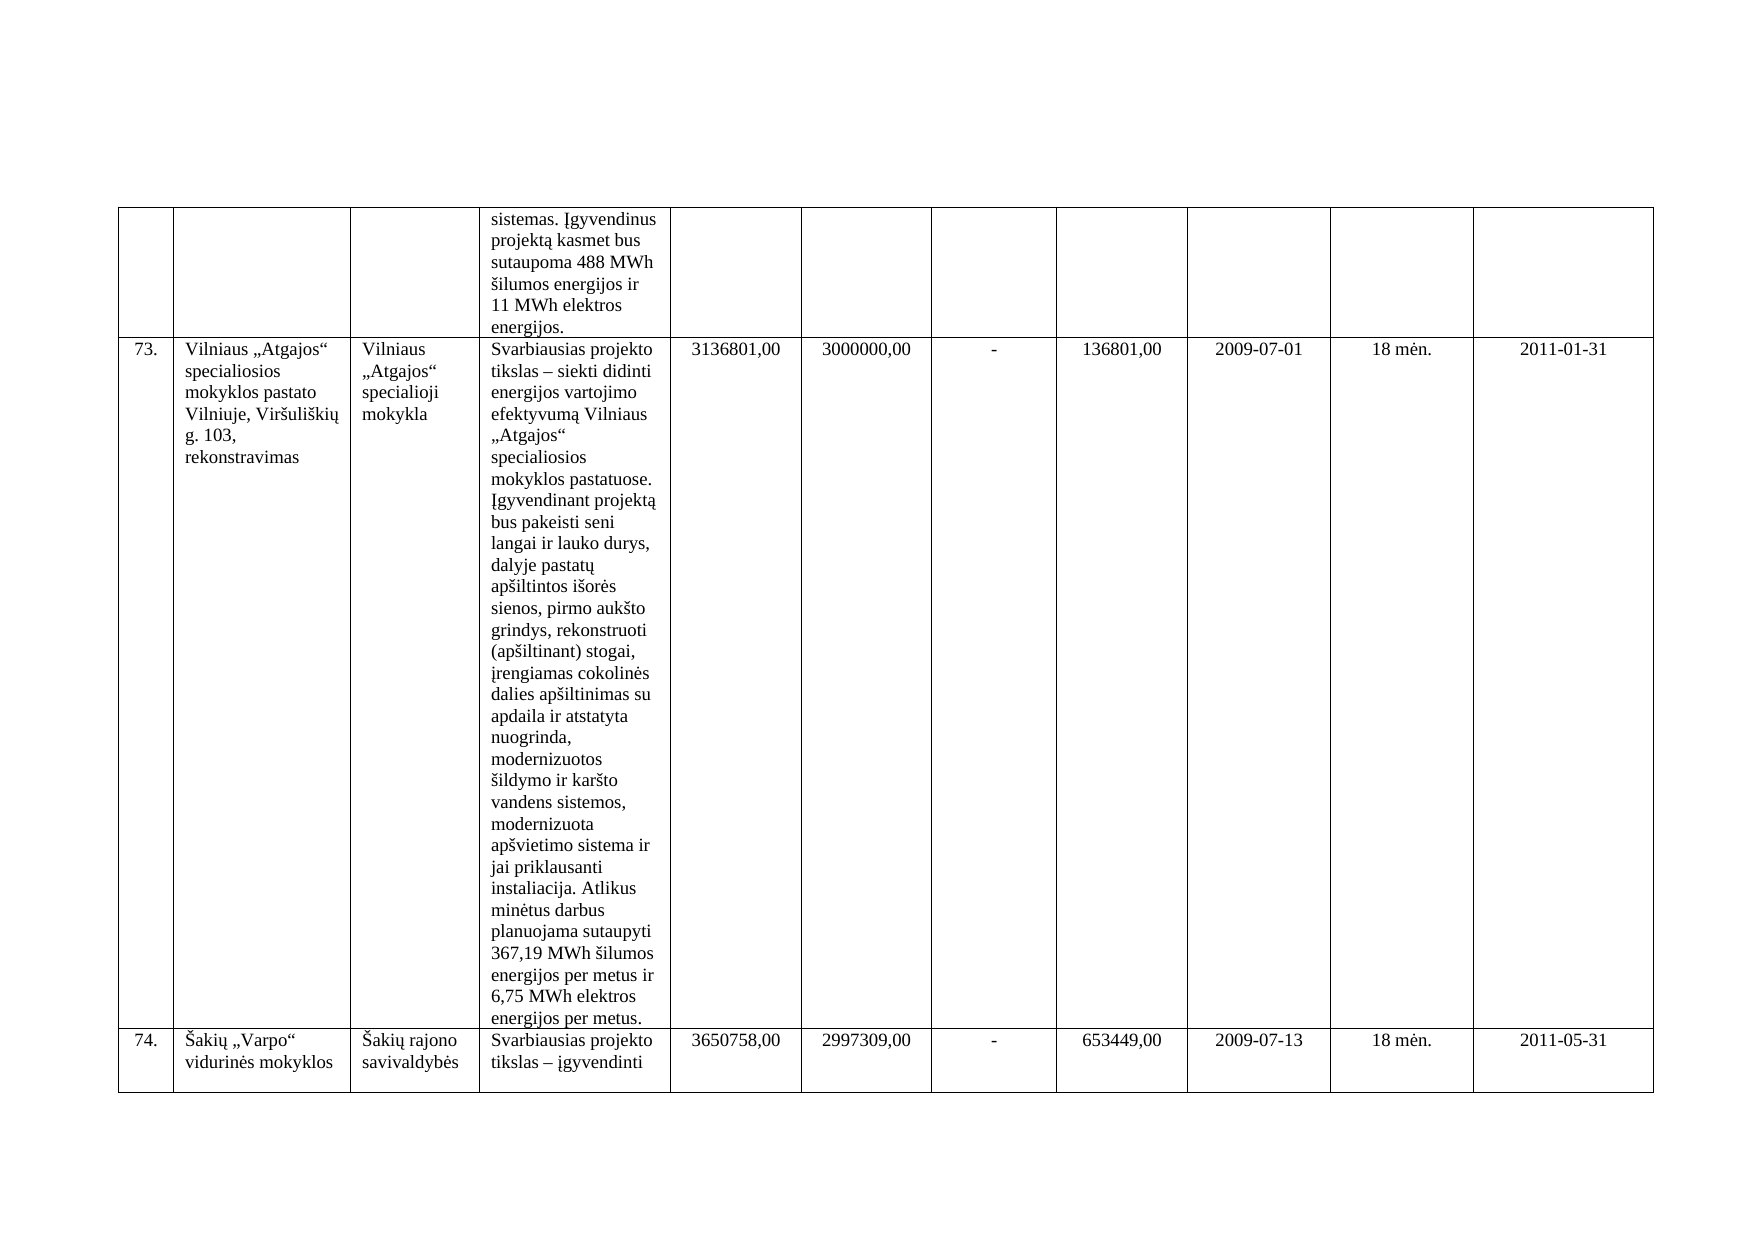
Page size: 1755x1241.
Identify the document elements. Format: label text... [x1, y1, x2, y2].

table_cell 2011-01-31 [1474, 338, 1653, 1028]
table_cell 74. [119, 1029, 173, 1092]
table_cell 2997309,00 [802, 1029, 931, 1092]
table_cell 3000000,00 [802, 338, 931, 1028]
table_cell 653449,00 [1057, 1029, 1187, 1092]
table_cell [119, 208, 173, 337]
table_cell 18 mėn. [1331, 338, 1473, 1028]
table_cell 3650758,00 [671, 1029, 801, 1092]
table_cell 136801,00 [1057, 338, 1187, 1028]
table_cell [1188, 208, 1330, 337]
table_cell 2009-07-01 [1188, 338, 1330, 1028]
table_cell 2009-07-13 [1188, 1029, 1330, 1092]
table_cell [802, 208, 931, 337]
table_cell [1057, 208, 1187, 337]
table_cell 73. [119, 338, 173, 1028]
table_cell [1331, 208, 1473, 337]
table_cell 2011-05-31 [1474, 1029, 1653, 1092]
table_cell [671, 208, 801, 337]
table_cell Svarbiausias projekto tikslas – siekti didinti energijos vartojimo efektyvumą Vilniaus „Atgajos“ specialiosios mokyklos pastatuose. Įgyvendinant projektą bus pakeisti seni langai ir lauko durys, dalyje pastatų apšiltintos išorės sienos, pirmo aukšto grindys, rekonstruoti (apšiltinant) stogai, įrengiamas cokolinės dalies apšiltinimas su apdaila ir atstatyta nuogrinda, modernizuotos šildymo ir karšto vandens sistemos, modernizuota apšvietimo sistema ir jai priklausanti instaliacija. Atlikus minėtus darbus planuojama sutaupyti 367,19 MWh šilumos energijos per metus ir 6,75 MWh elektros energijos per metus. [480, 338, 670, 1028]
table_cell Svarbiausias projekto tikslas – įgyvendinti [480, 1029, 670, 1092]
table_cell - [932, 338, 1056, 1028]
table_cell Šakių rajono savivaldybės [351, 1029, 479, 1092]
table_cell Šakių „Varpo“ vidurinės mokyklos [174, 1029, 350, 1092]
table_cell - [932, 1029, 1056, 1092]
table_cell 18 mėn. [1331, 1029, 1473, 1092]
table_cell Vilniaus „Atgajos“ specialioji mokykla [351, 338, 479, 1028]
table_cell [351, 208, 479, 337]
table_cell Vilniaus „Atgajos“ specialiosios mokyklos pastato Vilniuje, Viršuliškių g. 103, rekonstravimas [174, 338, 350, 1028]
table_cell 3136801,00 [671, 338, 801, 1028]
table_cell sistemas. Įgyvendinus projektą kasmet bus sutaupoma 488 MWh šilumos energijos ir 11 MWh elektros energijos. [480, 208, 670, 337]
table_cell - [932, 208, 1056, 337]
table_cell [174, 208, 350, 337]
table_cell [1474, 208, 1653, 337]
